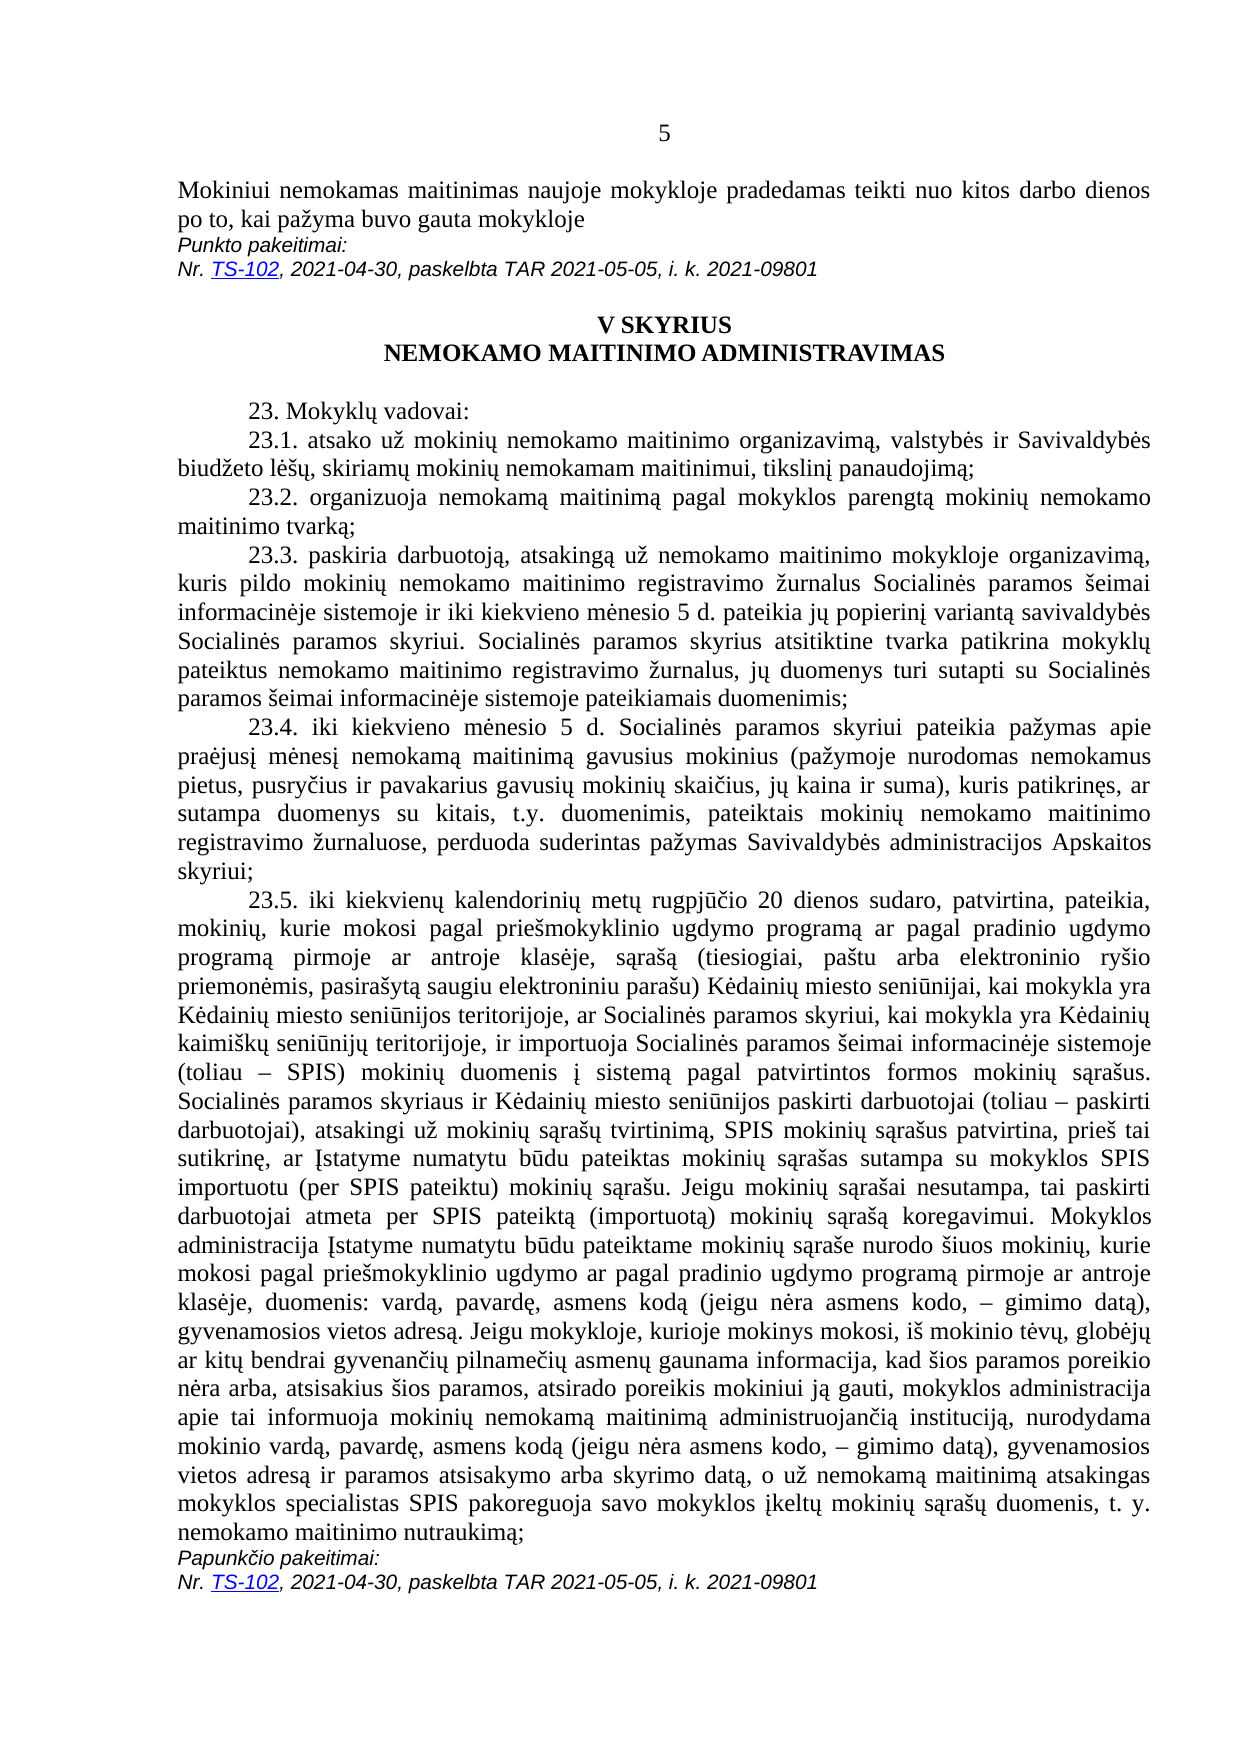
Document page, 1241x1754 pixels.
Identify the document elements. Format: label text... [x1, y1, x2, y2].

text 23.5. iki kiekvienų kalendorinių metų rugpjūčio 20 dienos sudaro, patvirtina, pateikia, mokinių, kurie mokosi pagal priešmokyklinio ugdymo programą ar pagal pradinio ugdymo programą pirmoje ar antroje klasėje, sąrašą (tiesiogiai, paštu arba elektroninio ryšio priemonėmis, pasirašytą saugiu elektroniniu parašu) Kėdainių miesto seniūnijai, kai mokykla yra Kėdainių miesto seniūnijos teritorijoje, ar Socialinės paramos skyriui, kai mokykla yra Kėdainių kaimiškų seniūnijų teritorijoje, ir importuoja Socialinės paramos šeimai informacinėje sistemoje (toliau – SPIS) mokinių duomenis į sistemą pagal patvirtintos formos mokinių sąrašus. Socialinės paramos skyriaus ir Kėdainių miesto seniūnijos paskirti darbuotojai (toliau – paskirti darbuotojai), atsakingi už mokinių sąrašų tvirtinimą, SPIS mokinių sąrašus patvirtina, prieš tai sutikrinę, ar Įstatyme numatytu būdu pateiktas mokinių sąrašas sutampa su mokyklos SPIS importuotu (per SPIS pateiktu) mokinių sąrašu. Jeigu mokinių sąrašai nesutampa, tai paskirti darbuotojai atmeta per SPIS pateiktą (importuotą) mokinių sąrašą koregavimui. Mokyklos administracija Įstatyme numatytu būdu pateiktame mokinių sąraše nurodo šiuos mokinių, kurie mokosi pagal priešmokyklinio ugdymo ar pagal pradinio ugdymo programą pirmoje ar antroje klasėje, duomenis: vardą, pavardę, asmens kodą (jeigu nėra asmens kodo, – gimimo datą), gyvenamosios vietos adresą. Jeigu mokykloje, kurioje mokinys mokosi, iš mokinio tėvų, globėjų ar kitų bendrai gyvenančių pilnamečių asmenų gaunama informacija, kad šios paramos poreikio nėra arba, atsisakius šios paramos, atsirado poreikis mokiniui ją gauti, mokyklos administracija apie tai informuoja mokinių nemokamą maitinimą administruojančią instituciją, nurodydama mokinio vardą, pavardę, asmens kodą (jeigu nėra asmens kodo, – gimimo datą), gyvenamosios vietos adresą ir paramos atsisakymo arba skyrimo datą, o už nemokamą maitinimą atsakingas mokyklos specialistas SPIS pakoreguoja savo mokyklos įkeltų mokinių sąrašų duomenis, t. y. nemokamo maitinimo nutraukimą; [177, 885, 1152, 1546]
text 23.4. iki kiekvieno mėnesio 5 d. Socialinės paramos skyriui pateikia pažymas apie praėjusį mėnesį nemokamą maitinimą gavusius mokinius (pažymoje nurodomas nemokamus pietus, pusryčius ir pavakarius gavusių mokinių skaičius, jų kaina ir suma), kuris patikrinęs, ar sutampa duomenys su kitais, t.y. duomenimis, pateiktais mokinių nemokamo maitinimo registravimo žurnaluose, perduoda suderintas pažymas Savivaldybės administracijos Apskaitos skyriui; [177, 712, 1152, 885]
text Mokiniui nemokamas maitinimas naujoje mokykloje pradedamas teikti nuo kitos darbo dienos po to, kai pažyma buvo gauta mokykloje [177, 176, 1152, 233]
text V SKYRIUS [177, 310, 1152, 338]
text 23.3. paskiria darbuotoją, atsakingą už nemokamo maitinimo mokykloje organizavimą, kuris pildo mokinių nemokamo maitinimo registravimo žurnalus Socialinės paramos šeimai informacinėje sistemoje ir iki kiekvieno mėnesio 5 d. pateikia jų popierinį variantą savivaldybės Socialinės paramos skyriui. Socialinės paramos skyrius atsitiktine tvarka patikrina mokyklų pateiktus nemokamo maitinimo registravimo žurnalus, jų duomenys turi sutapti su Socialinės paramos šeimai informacinėje sistemoje pateikiamais duomenimis; [177, 540, 1152, 712]
text Nr. TS-102, 2021-04-30, paskelbta TAR 2021-05-05, i. k. 2021-09801 [177, 257, 1152, 281]
text Papunkčio pakeitimai: [177, 1546, 1152, 1570]
text Nr. TS-102, 2021-04-30, paskelbta TAR 2021-05-05, i. k. 2021-09801 [177, 1570, 1152, 1594]
text 23.1. atsako už mokinių nemokamo maitinimo organizavimą, valstybės ir Savivaldybės biudžeto lėšų, skiriamų mokinių nemokamam maitinimui, tikslinį panaudojimą; [177, 425, 1152, 482]
text 23.2. organizuoja nemokamą maitinimą pagal mokyklos parengtą mokinių nemokamo maitinimo tvarką; [177, 482, 1152, 540]
text 23. Mokyklų vadovai: [177, 396, 1152, 425]
text NEMOKAMO MAITINIMO ADMINISTRAVIMAS [177, 338, 1152, 367]
text Punkto pakeitimai: [177, 233, 1152, 257]
